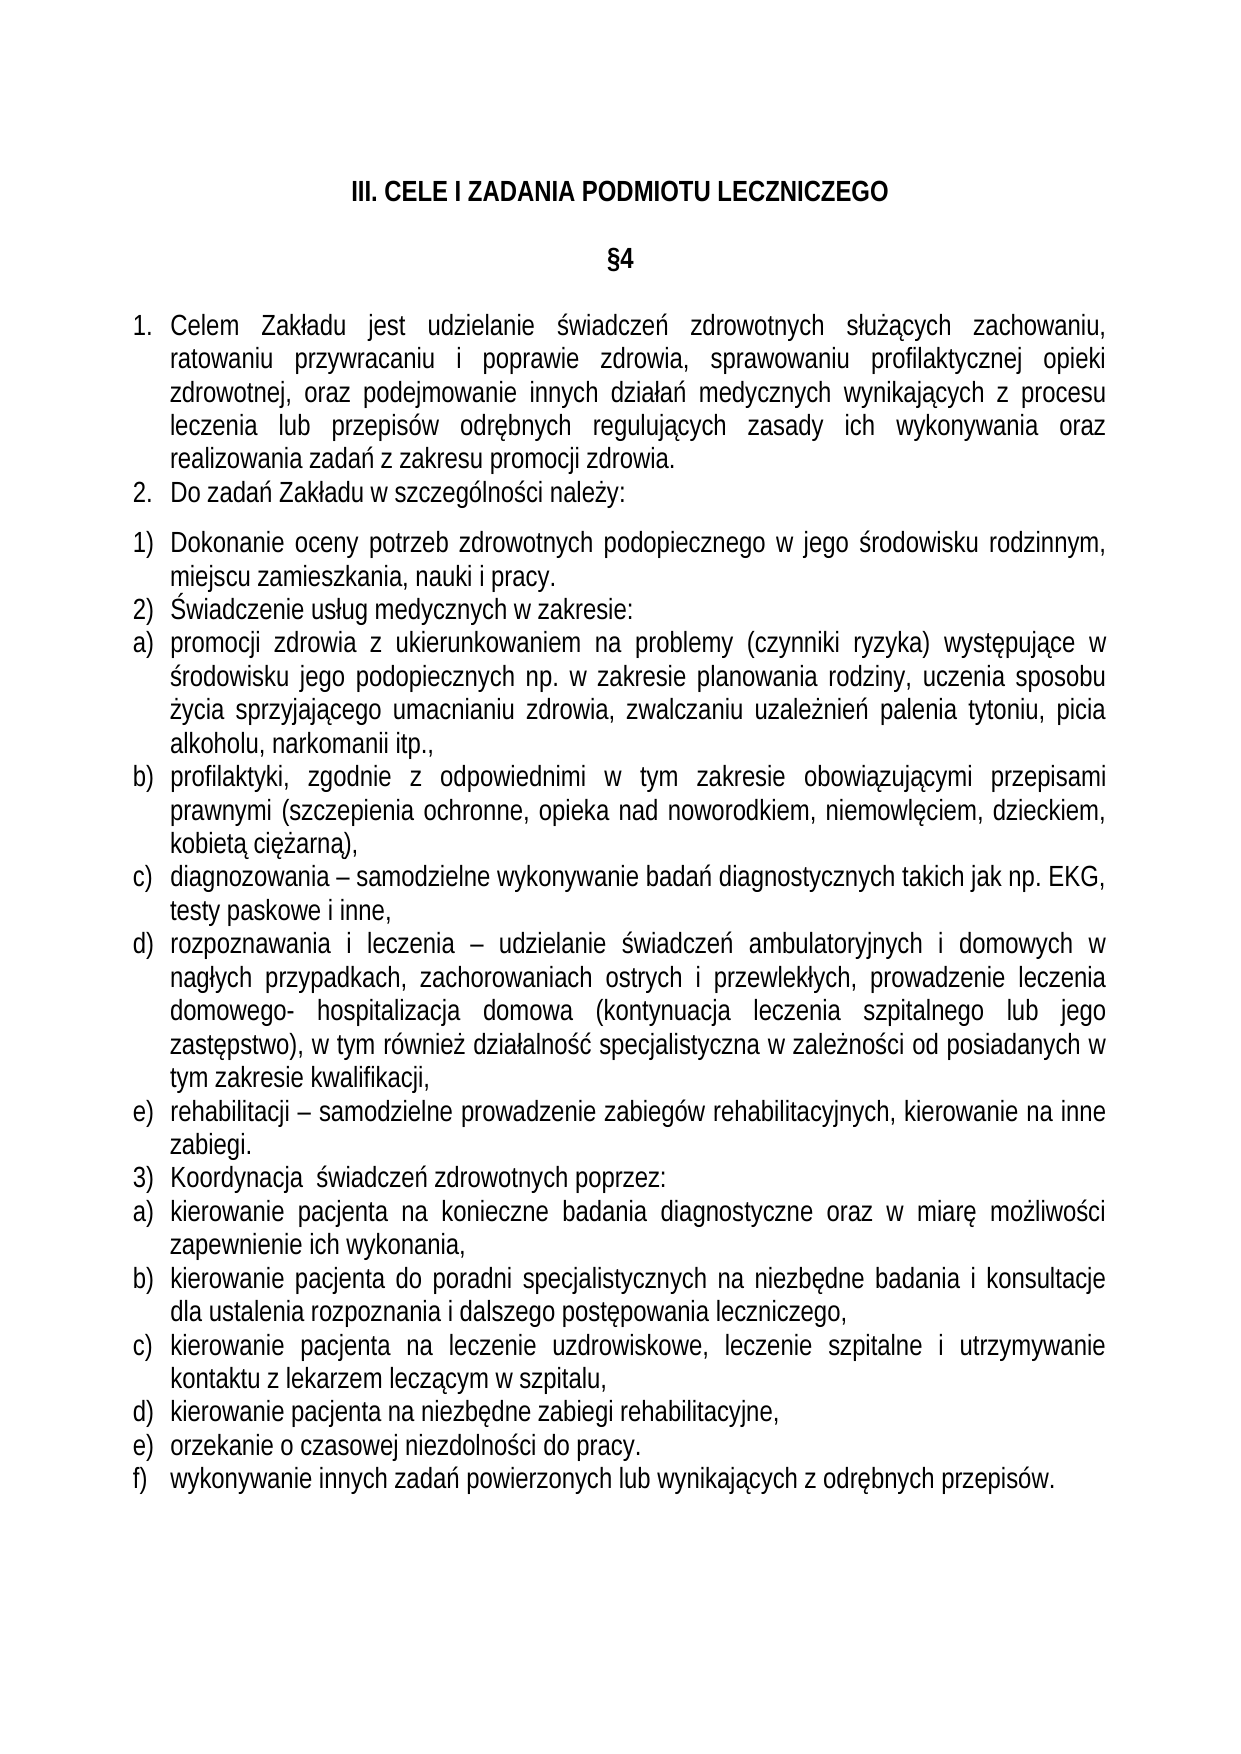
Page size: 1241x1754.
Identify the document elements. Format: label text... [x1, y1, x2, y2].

list profilaktyki, zgodnie z odpowiednimi w tym zakresie obowiązującymi przepisami prawnymi (szczepienia ochronne, opieka nad noworodkiem, niemowlęciem, dzieckiem, kobietą ciężarną), [133, 759, 1108, 859]
list Do zadań Zakładu w szczególności należy: [133, 475, 1108, 508]
list Koordynacja świadczeń zdrowotnych poprzez: [133, 1161, 1108, 1194]
list promocji zdrowia z ukierunkowaniem na problemy (czynniki ryzyka) występujące w środowisku jego podopiecznych np. w zakresie planowania rodziny, uczenia sposobu życia sprzyjającego umacnianiu zdrowia, zwalczaniu uzależnień palenia tytoniu, picia alkoholu, narkomanii itp., [133, 626, 1108, 759]
list kierowanie pacjenta do poradni specjalistycznych na niezbędne badania i konsultacje dla ustalenia rozpoznania i dalszego postępowania leczniczego, [133, 1261, 1108, 1328]
list diagnozowania – samodzielne wykonywanie badań diagnostycznych takich jak np. EKG, testy paskowe i inne, [133, 859, 1108, 926]
list kierowanie pacjenta na leczenie uzdrowiskowe, leczenie szpitalne i utrzymywanie kontaktu z lekarzem leczącym w szpitalu, [133, 1328, 1108, 1394]
list Świadczenie usług medycznych w zakresie: [133, 592, 1108, 626]
list orzekanie o czasowej niezdolności do pracy. [133, 1428, 1108, 1461]
list kierowanie pacjenta na konieczne badania diagnostyczne oraz w miarę możliwości zapewnienie ich wykonania, [133, 1194, 1108, 1261]
list rozpoznawania i leczenia – udzielanie świadczeń ambulatoryjnych i domowych w nagłych przypadkach, zachorowaniach ostrych i przewlekłych, prowadzenie leczenia domowego- hospitalizacja domowa (kontynuacja leczenia szpitalnego lub jego zastępstwo), w tym również działalność specjalistyczna w zależności od posiadanych w tym zakresie kwalifikacji, [133, 926, 1108, 1094]
list Dokonanie oceny potrzeb zdrowotnych podopiecznego w jego środowisku rodzinnym, miejscu zamieszkania, nauki i pracy. [133, 525, 1108, 592]
text III. CELE I ZADANIA PODMIOTU LECZNICZEGO [133, 174, 1108, 208]
list rehabilitacji – samodzielne prowadzenie zabiegów rehabilitacyjnych, kierowanie na inne zabiegi. [133, 1094, 1108, 1161]
list kierowanie pacjenta na niezbędne zabiegi rehabilitacyjne, [133, 1394, 1108, 1428]
list wykonywanie innych zadań powierzonych lub wynikających z odrębnych przepisów. [133, 1461, 1108, 1495]
list Celem Zakładu jest udzielanie świadczeń zdrowotnych służących zachowaniu, ratowaniu przywracaniu i poprawie zdrowia, sprawowaniu profilaktycznej opieki zdrowotnej, oraz podejmowanie innych działań medycznych wynikających z procesu leczenia lub przepisów odrębnych regulujących zasady ich wykonywania oraz realizowania zadań z zakresu promocji zdrowia. [133, 308, 1108, 475]
text §4 [133, 241, 1108, 274]
